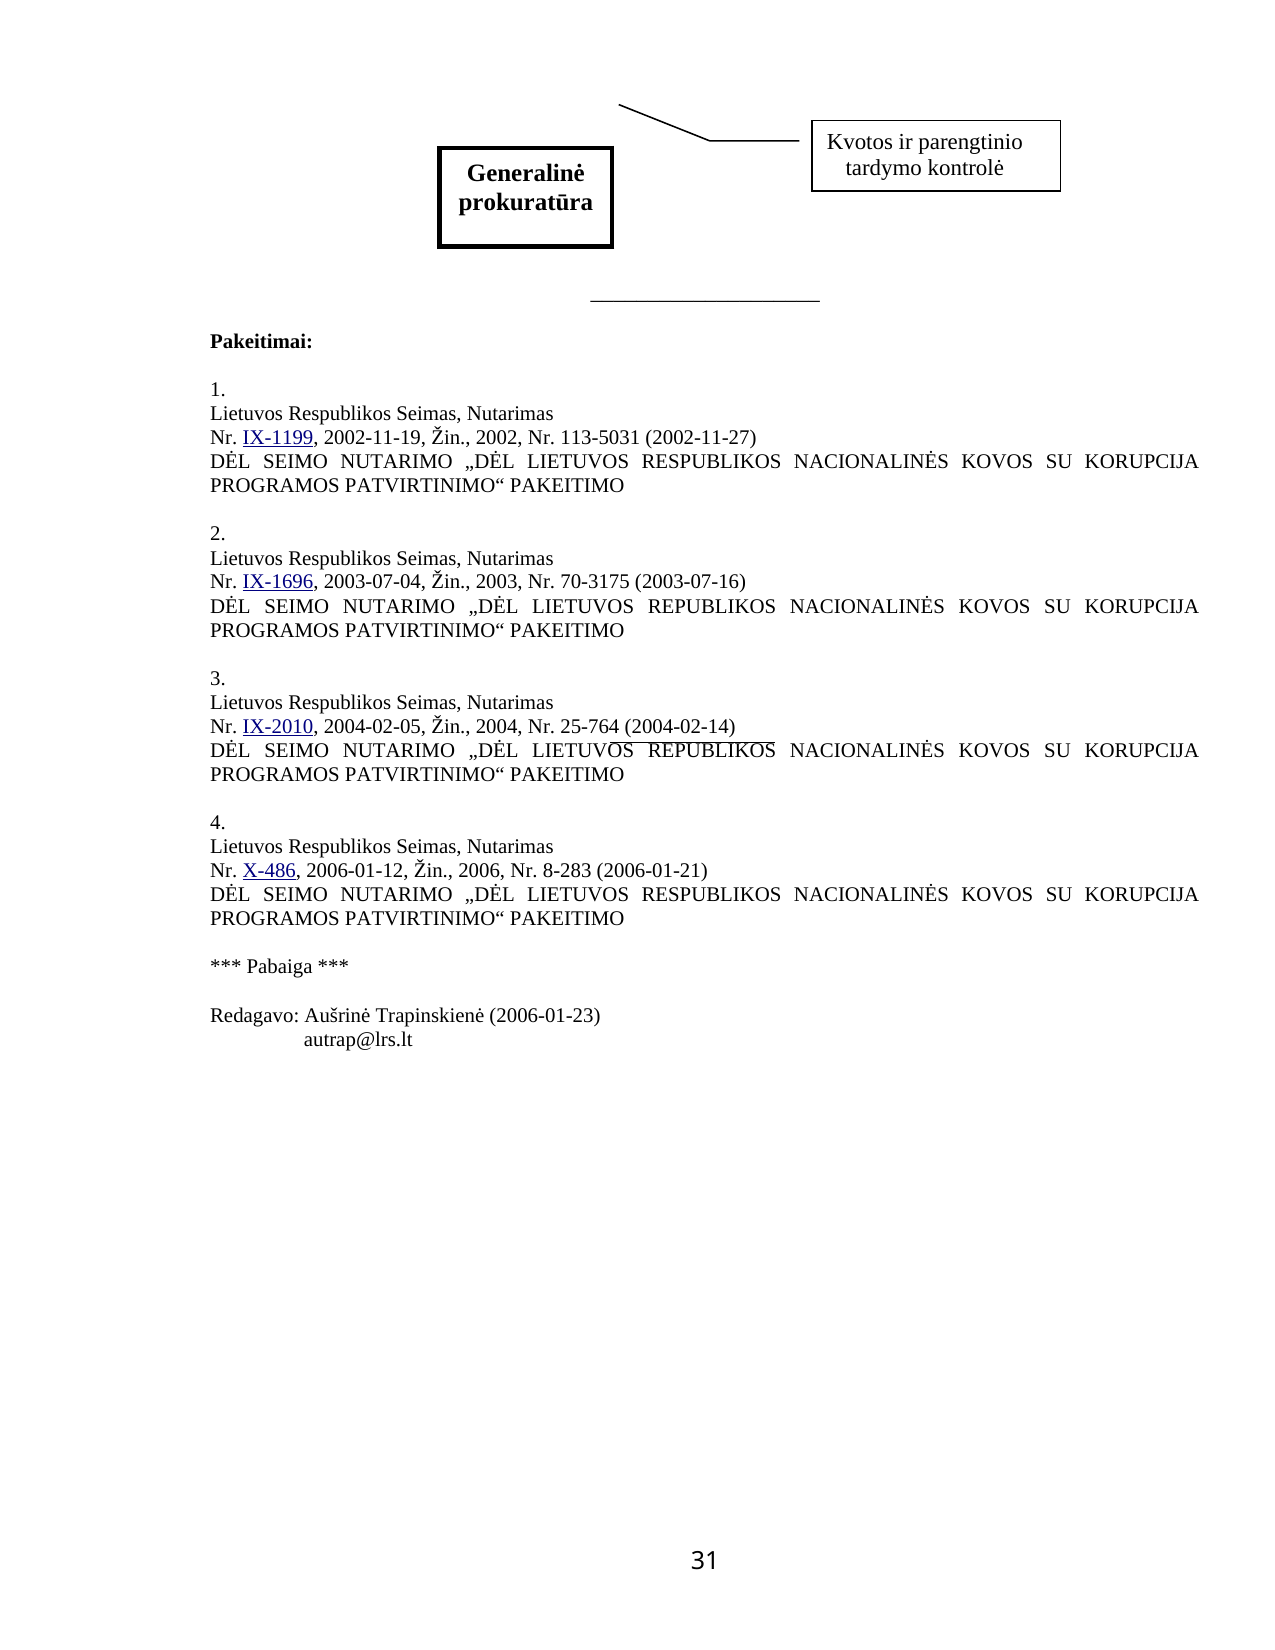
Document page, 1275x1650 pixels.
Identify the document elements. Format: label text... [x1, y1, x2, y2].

text Lietuvos Respublikos Seimas, Nutarimas [210, 834, 1200, 858]
text Nr. IX-1696, 2003-07-04, Žin., 2003, Nr. 70-3175 (2003-07-16) [210, 569, 1200, 593]
text Nr. IX-2010, 2004-02-05, Žin., 2004, Nr. 25-764 (2004-02-14) [210, 714, 1200, 738]
text Nr. IX-1199, 2002-11-19, Žin., 2002, Nr. 113-5031 (2002-11-27) [210, 425, 1200, 449]
text autrap@lrs.lt [210, 1027, 1200, 1051]
text Pakeitimai: [210, 329, 1200, 353]
text Lietuvos Respublikos Seimas, Nutarimas [210, 401, 1200, 425]
text DĖL SEIMO NUTARIMO „DĖL LIETUVOS RESPUBLIKOS NACIONALINĖS KOVOS SU KORUPCIJA PROGRAMOS PATVIRTINIMO“ PAKEITIMO [210, 882, 1200, 930]
text *** Pabaiga *** [210, 954, 1200, 978]
text DĖL SEIMO NUTARIMO „DĖL LIETUVOS REPUBLIKOS NACIONALINĖS KOVOS SU KORUPCIJA PROGRAMOS PATVIRTINIMO“ PAKEITIMO [210, 593, 1200, 642]
text Lietuvos Respublikos Seimas, Nutarimas [210, 690, 1200, 714]
subtitle prokuratūra [457, 187, 595, 215]
text Nr. X-486, 2006-01-12, Žin., 2006, Nr. 8-283 (2006-01-21) [210, 858, 1200, 882]
text 2. [210, 521, 1200, 545]
subtitle Generalinė [457, 158, 595, 187]
text 3. [210, 666, 1200, 690]
text DĖL SEIMO NUTARIMO „DĖL LIETUVOS RESPUBLIKOS NACIONALINĖS KOVOS SU KORUPCIJA PROGRAMOS PATVIRTINIMO“ PAKEITIMO [210, 449, 1200, 497]
text 4. [210, 810, 1200, 834]
text 1. [210, 377, 1200, 401]
text DĖL SEIMO NUTARIMO „DĖL LIETUVOS REPUBLIKOS NACIONALINĖS KOVOS SU KORUPCIJA PROGRAMOS PATVIRTINIMO“ PAKEITIMO [210, 738, 1200, 786]
text Redagavo: Aušrinė Trapinskienė (2006-01-23) [210, 1003, 1200, 1027]
text ____________________ [210, 278, 1200, 305]
text Lietuvos Respublikos Seimas, Nutarimas [210, 545, 1200, 569]
